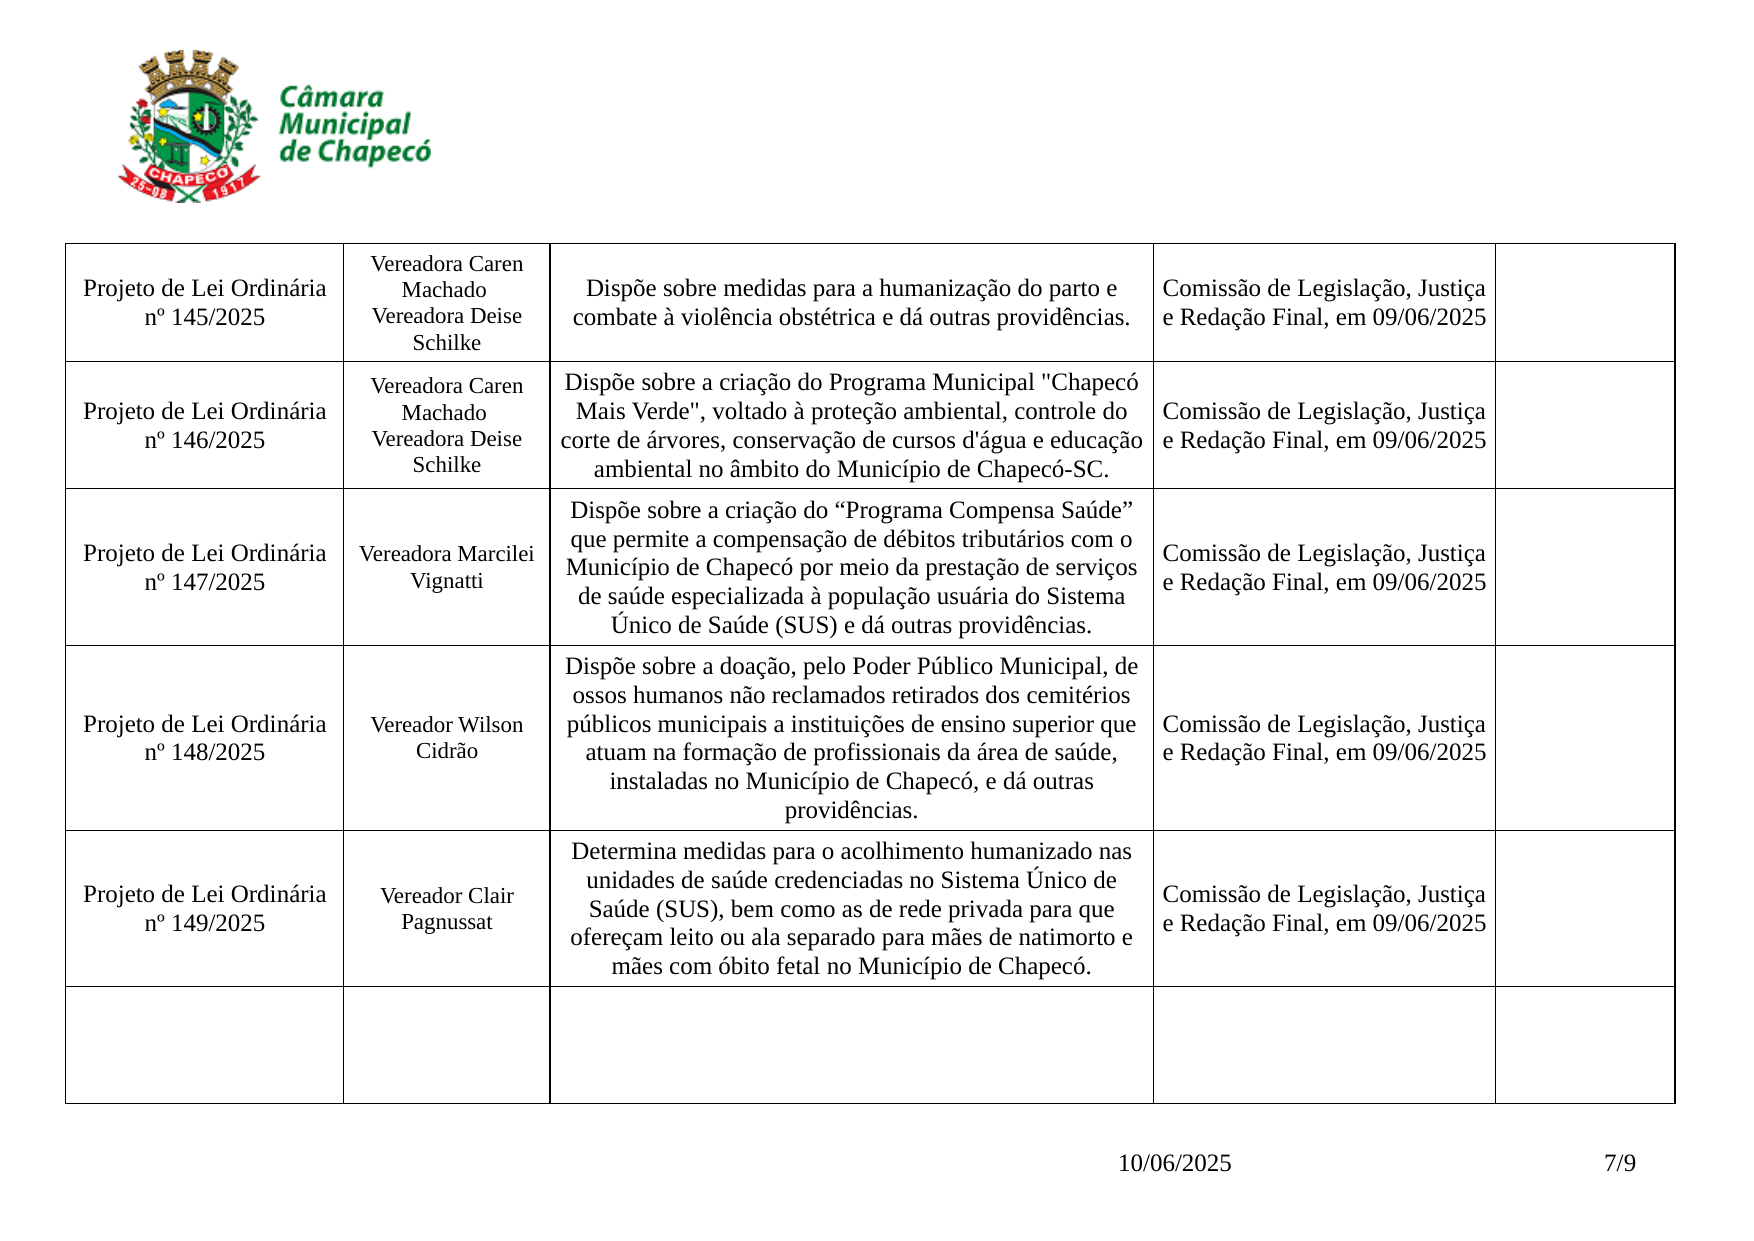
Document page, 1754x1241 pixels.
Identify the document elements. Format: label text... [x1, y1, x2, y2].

table_cell Comissão de Legislação, Justiça e Redação Final, em 09/06/2025 [1154, 362, 1495, 488]
table_cell [1496, 646, 1674, 829]
table_cell Comissão de Legislação, Justiça e Redação Final, em 09/06/2025 [1154, 646, 1495, 829]
table_cell [344, 987, 549, 1103]
table_cell Vereador Clair Pagnussat [344, 831, 549, 986]
table_cell Projeto de Lei Ordinária nº 148/2025 [66, 646, 343, 829]
table_cell Projeto de Lei Ordinária nº 149/2025 [66, 831, 343, 986]
table_cell Vereadora Marcilei Vignatti [344, 489, 549, 644]
table_cell [1496, 831, 1674, 986]
table_cell Projeto de Lei Ordinária nº 145/2025 [66, 244, 343, 361]
table_cell Dispõe sobre a criação do “Programa Compensa Saúde” que permite a compensação de débitos tributários com o Município de Chapecó por meio da prestação de serviços de saúde especializada à população usuária do Sistema Único de Saúde (SUS) e dá outras providências. [551, 489, 1153, 644]
table_cell Projeto de Lei Ordinária nº 146/2025 [66, 362, 343, 488]
picture [118, 50, 431, 203]
table_cell Dispõe sobre a doação, pelo Poder Público Municipal, de ossos humanos não reclamados retirados dos cemitérios públicos municipais a instituições de ensino superior que atuam na formação de profissionais da área de saúde, instaladas no Município de Chapecó, e dá outras providências. [551, 646, 1153, 829]
table_cell [1496, 489, 1674, 644]
table_cell [1496, 244, 1674, 361]
table_cell [66, 987, 343, 1103]
table_cell Determina medidas para o acolhimento humanizado nas unidades de saúde credenciadas no Sistema Único de Saúde (SUS), bem como as de rede privada para que ofereçam leito ou ala separado para mães de natimorto e mães com óbito fetal no Município de Chapecó. [551, 831, 1153, 986]
table_cell [1496, 987, 1674, 1103]
table_cell Vereador Wilson Cidrão [344, 646, 549, 829]
table_cell Dispõe sobre medidas para a humanização do parto e combate à violência obstétrica e dá outras providências. [551, 244, 1153, 361]
table_cell Vereadora Caren Machado Vereadora Deise Schilke [344, 244, 549, 361]
table_cell Comissão de Legislação, Justiça e Redação Final, em 09/06/2025 [1154, 244, 1495, 361]
table_cell Vereadora Caren Machado Vereadora Deise Schilke [344, 362, 549, 488]
table_cell [1496, 362, 1674, 488]
table_cell Comissão de Legislação, Justiça e Redação Final, em 09/06/2025 [1154, 489, 1495, 644]
table_cell Projeto de Lei Ordinária nº 147/2025 [66, 489, 343, 644]
table_cell Comissão de Legislação, Justiça e Redação Final, em 09/06/2025 [1154, 831, 1495, 986]
table_cell Dispõe sobre a criação do Programa Municipal "Chapecó Mais Verde", voltado à proteção ambiental, controle do corte de árvores, conservação de cursos d'água e educação ambiental no âmbito do Município de Chapecó-SC. [551, 362, 1153, 488]
table_cell [551, 987, 1153, 1103]
table_cell [1154, 987, 1495, 1103]
